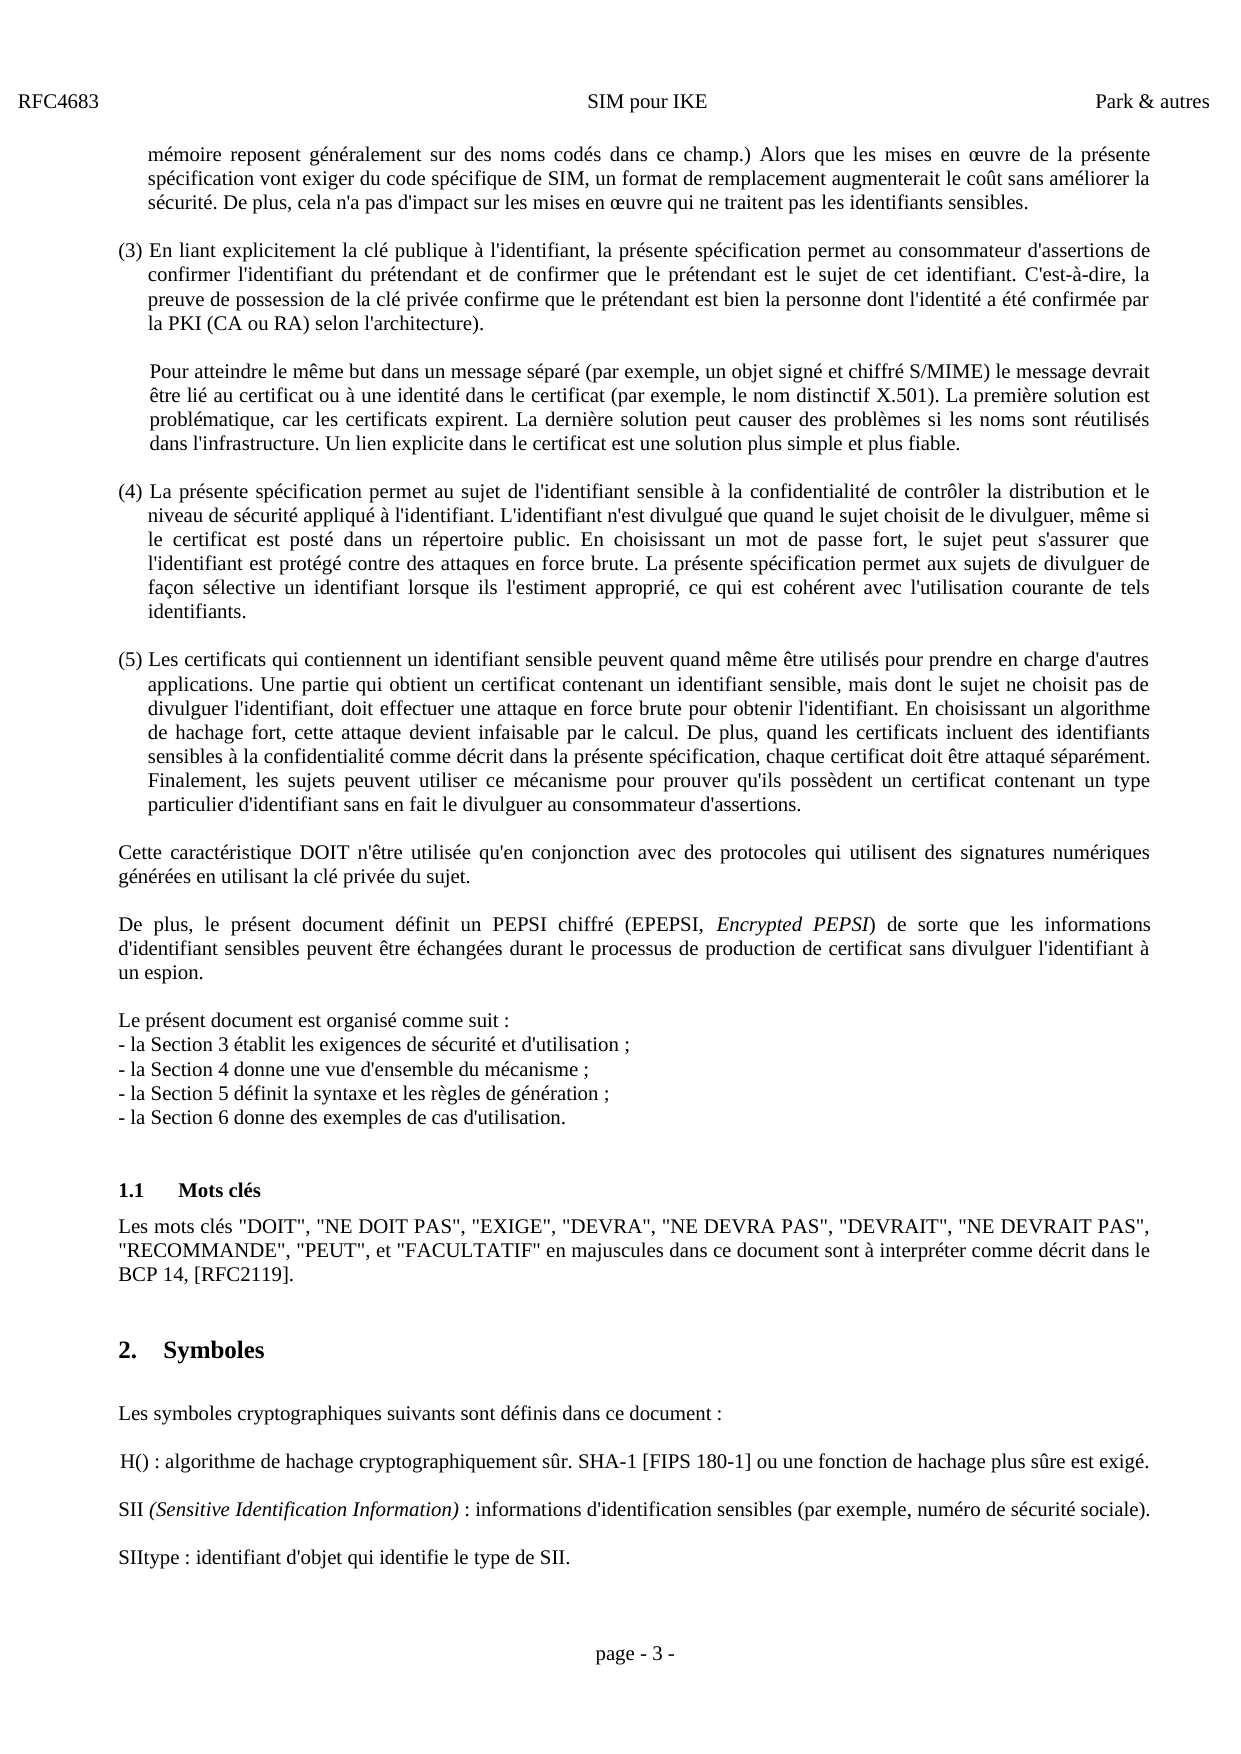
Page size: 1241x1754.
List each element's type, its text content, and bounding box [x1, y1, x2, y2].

text Les mots clés "DOIT", "NE DOIT PAS", "EXIGE", "DEVRA", "NE DEVRA PAS", "DEVRAIT", "NE DEVRAIT PAS", "RECOMMANDE", "PEUT", et "FACULTATIF" en majuscules dans ce document sont à interpréter comme décrit dans le BCP 14, [RFC2119]. [118, 1214, 1152, 1286]
text SIItype : identifiant d'objet qui identifie le type de SII. [118, 1545, 1152, 1569]
text - la Section 4 donne une vue d'ensemble du mécanisme ; [118, 1056, 1152, 1081]
text - la Section 5 définit la syntaxe et les règles de génération ; [118, 1081, 1152, 1104]
text (5) Les certificats qui contiennent un identifiant sensible peuvent quand même être utilisés pour prendre en charge d'autres applications. Une partie qui obtient un certificat contenant un identifiant sensible, mais dont le sujet ne choisit pas de divulguer l'identifiant, doit effectuer une attaque en force brute pour obtenir l'identifiant. En choisissant un algorithme de hachage fort, cette attaque devient infaisable par le calcul. De plus, quand les certificats incluent des identifiants sensibles à la confidentialité comme décrit dans la présente spécification, chaque certificat doit être attaqué séparément. Finalement, les sujets peuvent utiliser ce mécanisme pour prouver qu'ils possèdent un certificat contenant un type particulier d'identifiant sans en fait le divulguer au consommateur d'assertions. [118, 647, 1152, 816]
text SII (Sensitive Identification Information) : informations d'identification sensibles (par exemple, numéro de sécurité sociale). [118, 1497, 1152, 1521]
text De plus, le présent document définit un PEPSI chiffré (EPEPSI, Encrypted PEPSI) de sorte que les informations d'identifiant sensibles peuvent être échangées durant le processus de production de certificat sans divulguer l'identifiant à un espion. [118, 912, 1152, 984]
text (3) En liant explicitement la clé publique à l'identifiant, la présente spécification permet au consommateur d'assertions de confirmer l'identifiant du prétendant et de confirmer que le prétendant est le sujet de cet identifiant. C'est-à-dire, la preuve de possession de la clé privée confirme que le prétendant est bien la personne dont l'identité a été confirmée par la PKI (CA ou RA) selon l'architecture). [118, 238, 1152, 334]
text - la Section 6 donne des exemples de cas d'utilisation. [118, 1104, 1152, 1129]
text Cette caractéristique DOIT n'être utilisée qu'en conjonction avec des protocoles qui utilisent des signatures numériques générées en utilisant la clé privée du sujet. [118, 840, 1152, 888]
subtitle 2. Symboles [118, 1336, 1152, 1364]
subtitle 1.1 Mots clés [118, 1178, 1152, 1202]
text H() : algorithme de hachage cryptographiquement sûr. SHA-1 [FIPS 180-1] ou une fonction de hachage plus sûre est exigé. [120, 1449, 1152, 1473]
text mémoire reposent généralement sur des noms codés dans ce champ.) Alors que les mises en œuvre de la présente spécification vont exiger du code spécifique de SIM, un format de remplacement augmenterait le coût sans améliorer la sécurité. De plus, cela n'a pas d'impact sur les mises en œuvre qui ne traitent pas les identifiants sensibles. [118, 142, 1152, 214]
text Pour atteindre le même but dans un message séparé (par exemple, un objet signé et chiffré S/MIME) le message devrait être lié au certificat ou à une identité dans le certificat (par exemple, le nom distinctif X.501). La première solution est problématique, car les certificats expirent. La dernière solution peut causer des problèmes si les noms sont réutilisés dans l'infrastructure. Un lien explicite dans le certificat est une solution plus simple et plus fiable. [149, 359, 1152, 455]
text Le présent document est organisé comme suit : [118, 1008, 1152, 1032]
text Les symboles cryptographiques suivants sont définis dans ce document : [118, 1401, 1152, 1425]
text (4) La présente spécification permet au sujet de l'identifiant sensible à la confidentialité de contrôler la distribution et le niveau de sécurité appliqué à l'identifiant. L'identifiant n'est divulgué que quand le sujet choisit de le divulguer, même si le certificat est posté dans un répertoire public. En choisissant un mot de passe fort, le sujet peut s'assurer que l'identifiant est protégé contre des attaques en force brute. La présente spécification permet aux sujets de divulguer de façon sélective un identifiant lorsque ils l'estiment approprié, ce qui est cohérent avec l'utilisation courante de tels identifiants. [118, 479, 1152, 623]
text - la Section 3 établit les exigences de sécurité et d'utilisation ; [118, 1032, 1152, 1056]
